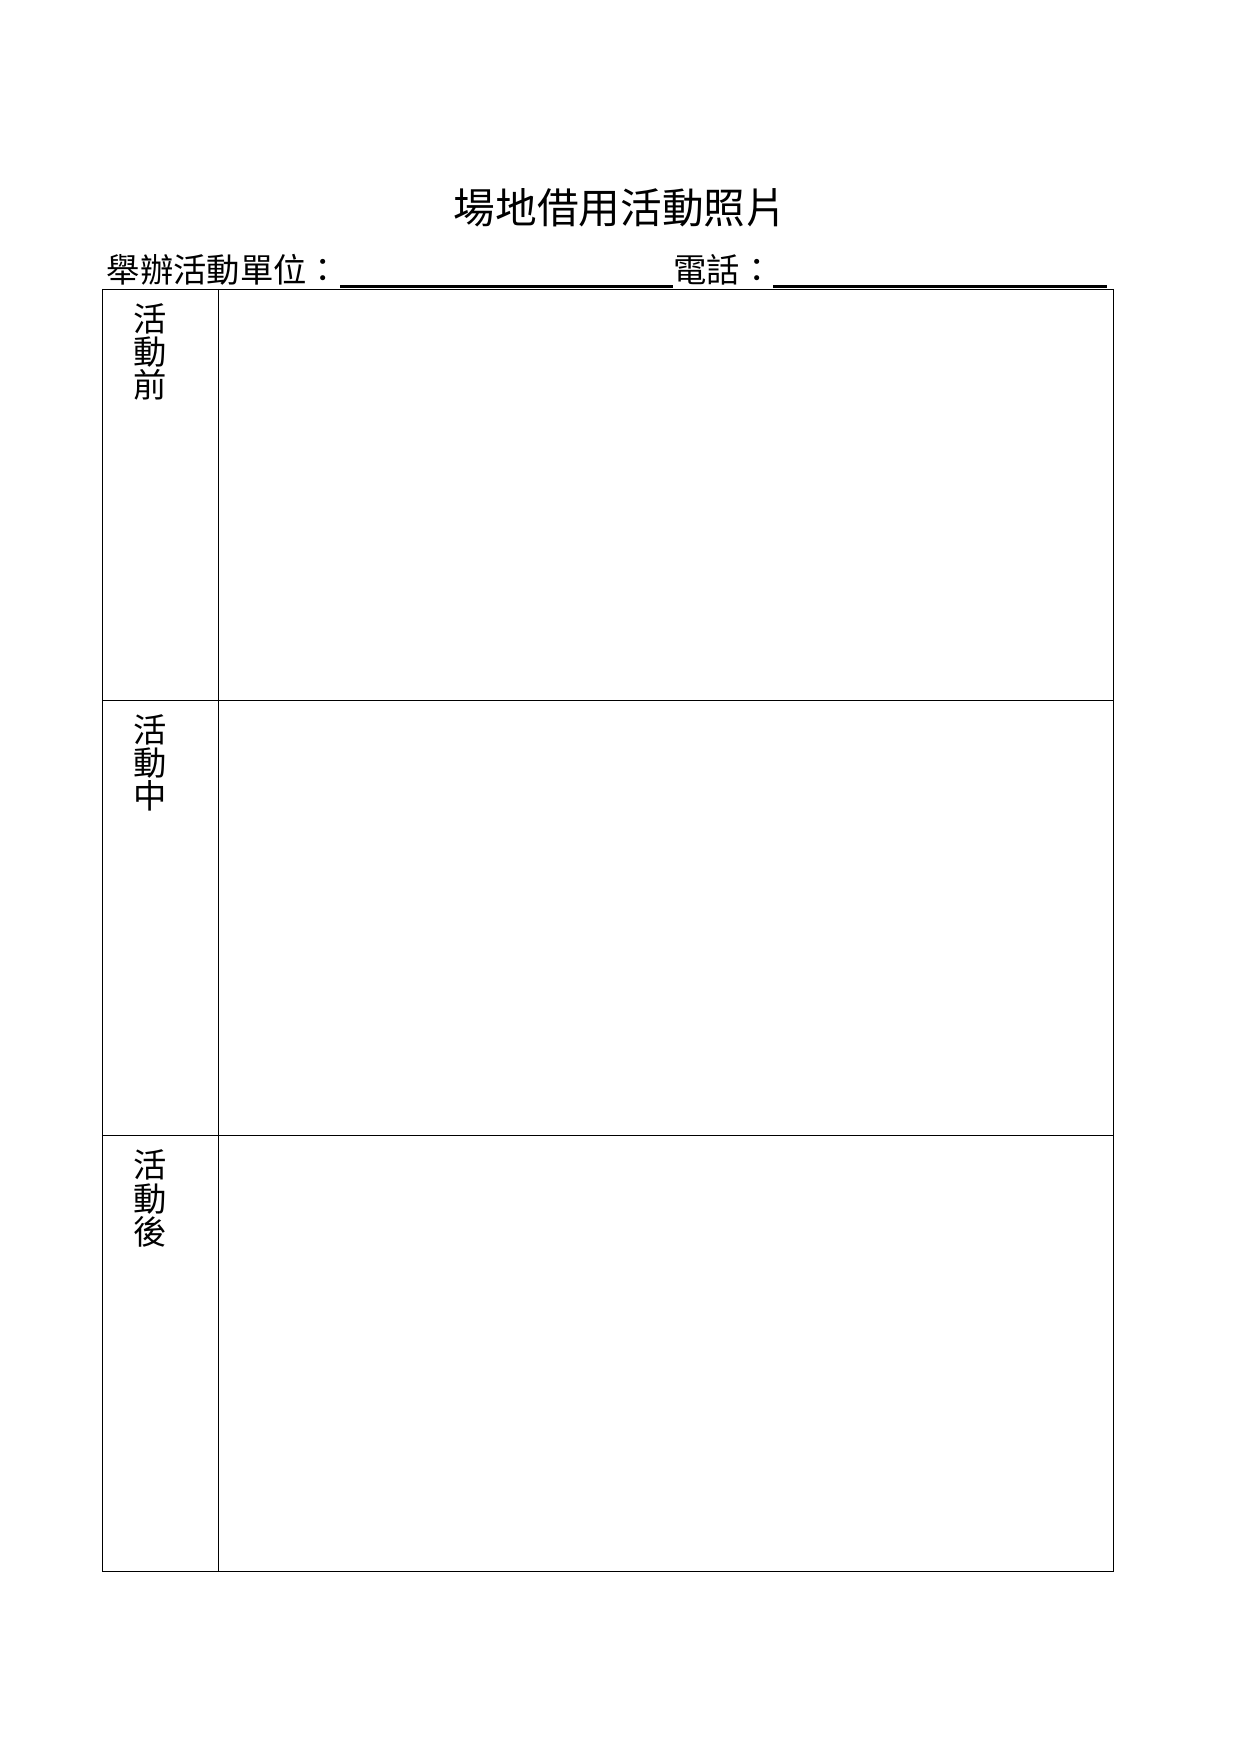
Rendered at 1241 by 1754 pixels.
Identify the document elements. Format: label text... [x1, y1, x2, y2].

table_cell 活動後 [103, 1136, 218, 1571]
table_header [219, 290, 1113, 700]
text 場地借用活動照片 [106, 164, 1134, 226]
text 舉辦活動單位： 電話： [106, 226, 1134, 289]
table_cell [219, 701, 1113, 1135]
table_cell [219, 1136, 1113, 1571]
table_cell 活動中 [103, 701, 218, 1135]
table_header 活動前 [103, 290, 218, 700]
